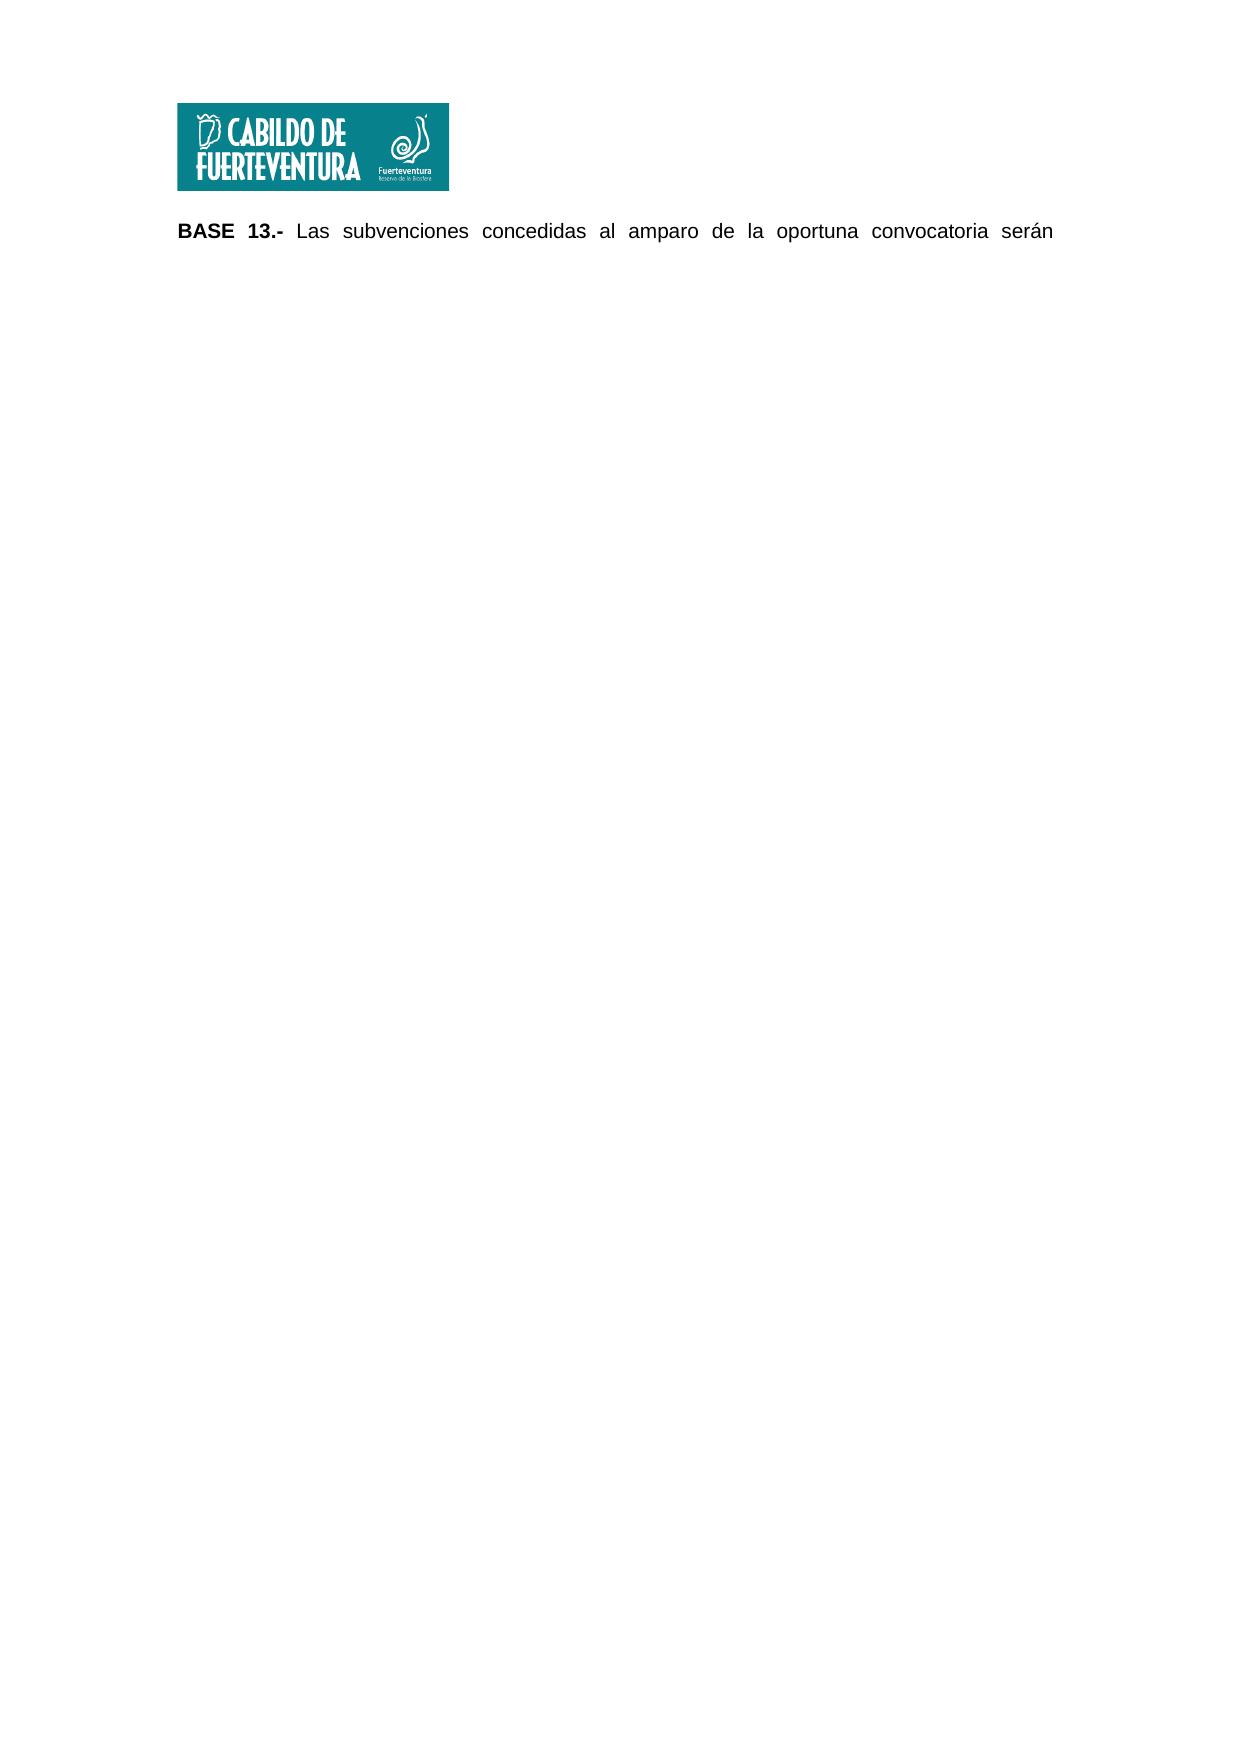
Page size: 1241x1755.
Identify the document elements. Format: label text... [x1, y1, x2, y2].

text BASE 13.- Las subvenciones concedidas al amparo de la oportuna convocatoria serán [177, 219, 1076, 243]
